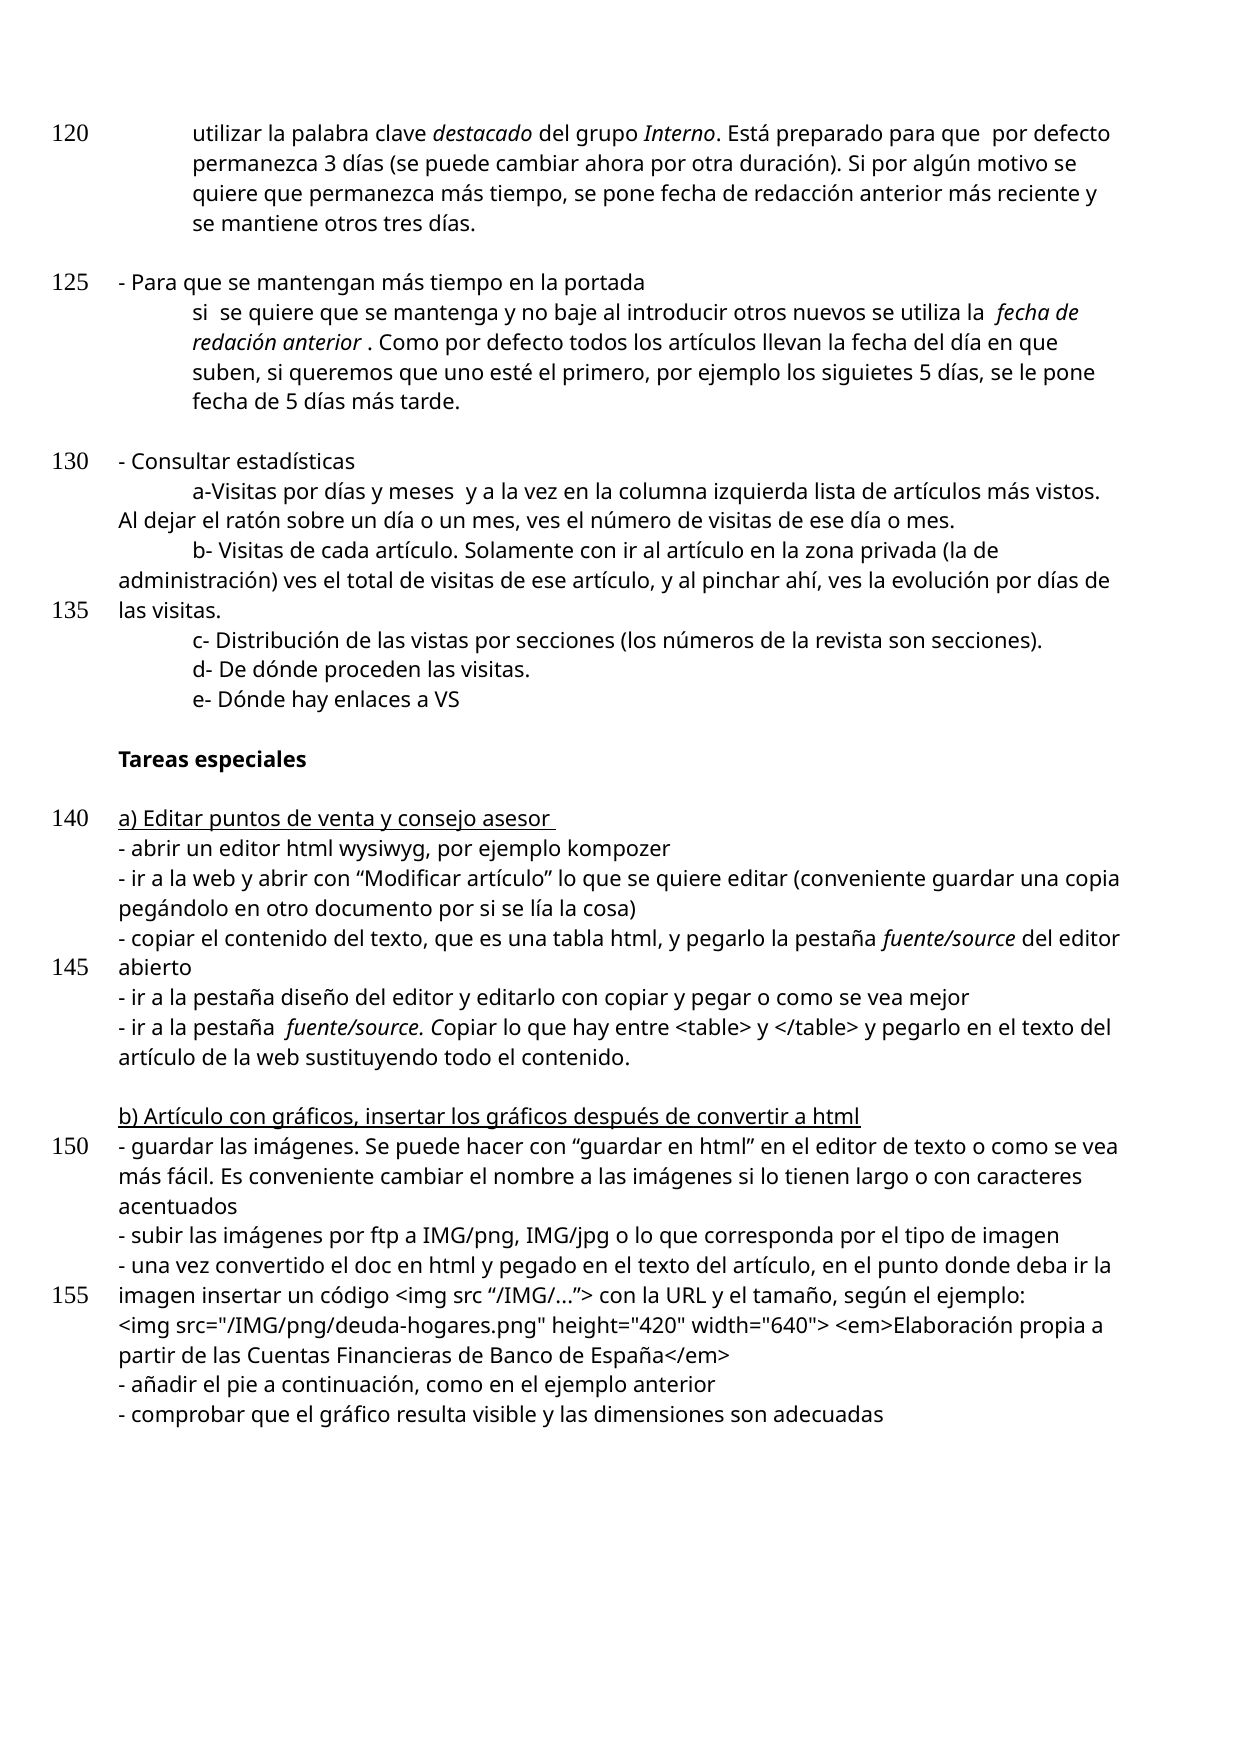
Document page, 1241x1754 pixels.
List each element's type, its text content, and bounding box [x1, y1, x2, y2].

text - comprobar que el gráfico resulta visible y las dimensiones son adecuadas [118, 1399, 1122, 1429]
text a-Visitas por días y meses y a la vez en la columna izquierda lista de artículos más vistos. Al dejar el ratón sobre un día o un mes, ves el número de visitas de ese día o mes. [118, 476, 1122, 535]
text Tareas especiales [118, 744, 1122, 773]
text - copiar el contenido del texto, que es una tabla html, y pegarlo la pestaña fuente/source del editor abierto [118, 922, 1122, 982]
text - ir a la pestaña diseño del editor y editarlo con copiar y pegar o como se vea mejor [118, 982, 1122, 1012]
text - subir las imágenes por ftp a IMG/png, IMG/jpg o lo que corresponda por el tipo de imagen [118, 1220, 1122, 1250]
text b) Artículo con gráficos, insertar los gráficos después de convertir a html [118, 1101, 1122, 1131]
text e- Dónde hay enlaces a VS [118, 684, 1122, 714]
text d- De dónde proceden las visitas. [118, 654, 1122, 684]
text si se quiere que se mantenga y no baje al introducir otros nuevos se utiliza la fecha de redación anterior . Como por defecto todos los artículos llevan la fecha del día en que suben, si queremos que uno esté el primero, por ejemplo los siguietes 5 días, se le pone fecha de 5 días más tarde. [192, 297, 1122, 416]
text c- Distribución de las vistas por secciones (los números de la revista son secciones). [118, 624, 1122, 654]
text utilizar la palabra clave destacado del grupo Interno. Está preparado para que por defecto permanezca 3 días (se puede cambiar ahora por otra duración). Si por algún motivo se quiere que permanezca más tiempo, se pone fecha de redacción anterior más reciente y se mantiene otros tres días. [192, 118, 1122, 237]
text a) Editar puntos de venta y consejo asesor [118, 803, 1122, 833]
text - abrir un editor html wysiwyg, por ejemplo kompozer [118, 833, 1122, 863]
text - añadir el pie a continuación, como en el ejemplo anterior [118, 1369, 1122, 1399]
text b- Visitas de cada artículo. Solamente con ir al artículo en la zona privada (la de administración) ves el total de visitas de ese artículo, y al pinchar ahí, ves la evolución por días de las visitas. [118, 535, 1122, 624]
text - Consultar estadísticas [118, 446, 1122, 476]
text - Para que se mantengan más tiempo en la portada [118, 267, 1122, 297]
text - una vez convertido el doc en html y pegado en el texto del artículo, en el punto donde deba ir la imagen insertar un código <img src “/IMG/...”> con la URL y el tamaño, según el ejemplo: [118, 1250, 1122, 1310]
text - guardar las imágenes. Se puede hacer con “guardar en html” en el editor de texto o como se vea más fácil. Es conveniente cambiar el nombre a las imágenes si lo tienen largo o con caracteres acentuados [118, 1131, 1122, 1220]
text - ir a la pestaña fuente/source. Copiar lo que hay entre <table> y </table> y pegarlo en el texto del artículo de la web sustituyendo todo el contenido. [118, 1012, 1122, 1071]
text <img src="/IMG/png/deuda-hogares.png" height="420" width="640"> <em>Elaboración propia a partir de las Cuentas Financieras de Banco de España</em> [118, 1310, 1122, 1369]
text - ir a la web y abrir con “Modificar artículo” lo que se quiere editar (conveniente guardar una copia pegándolo en otro documento por si se lía la cosa) [118, 863, 1122, 922]
